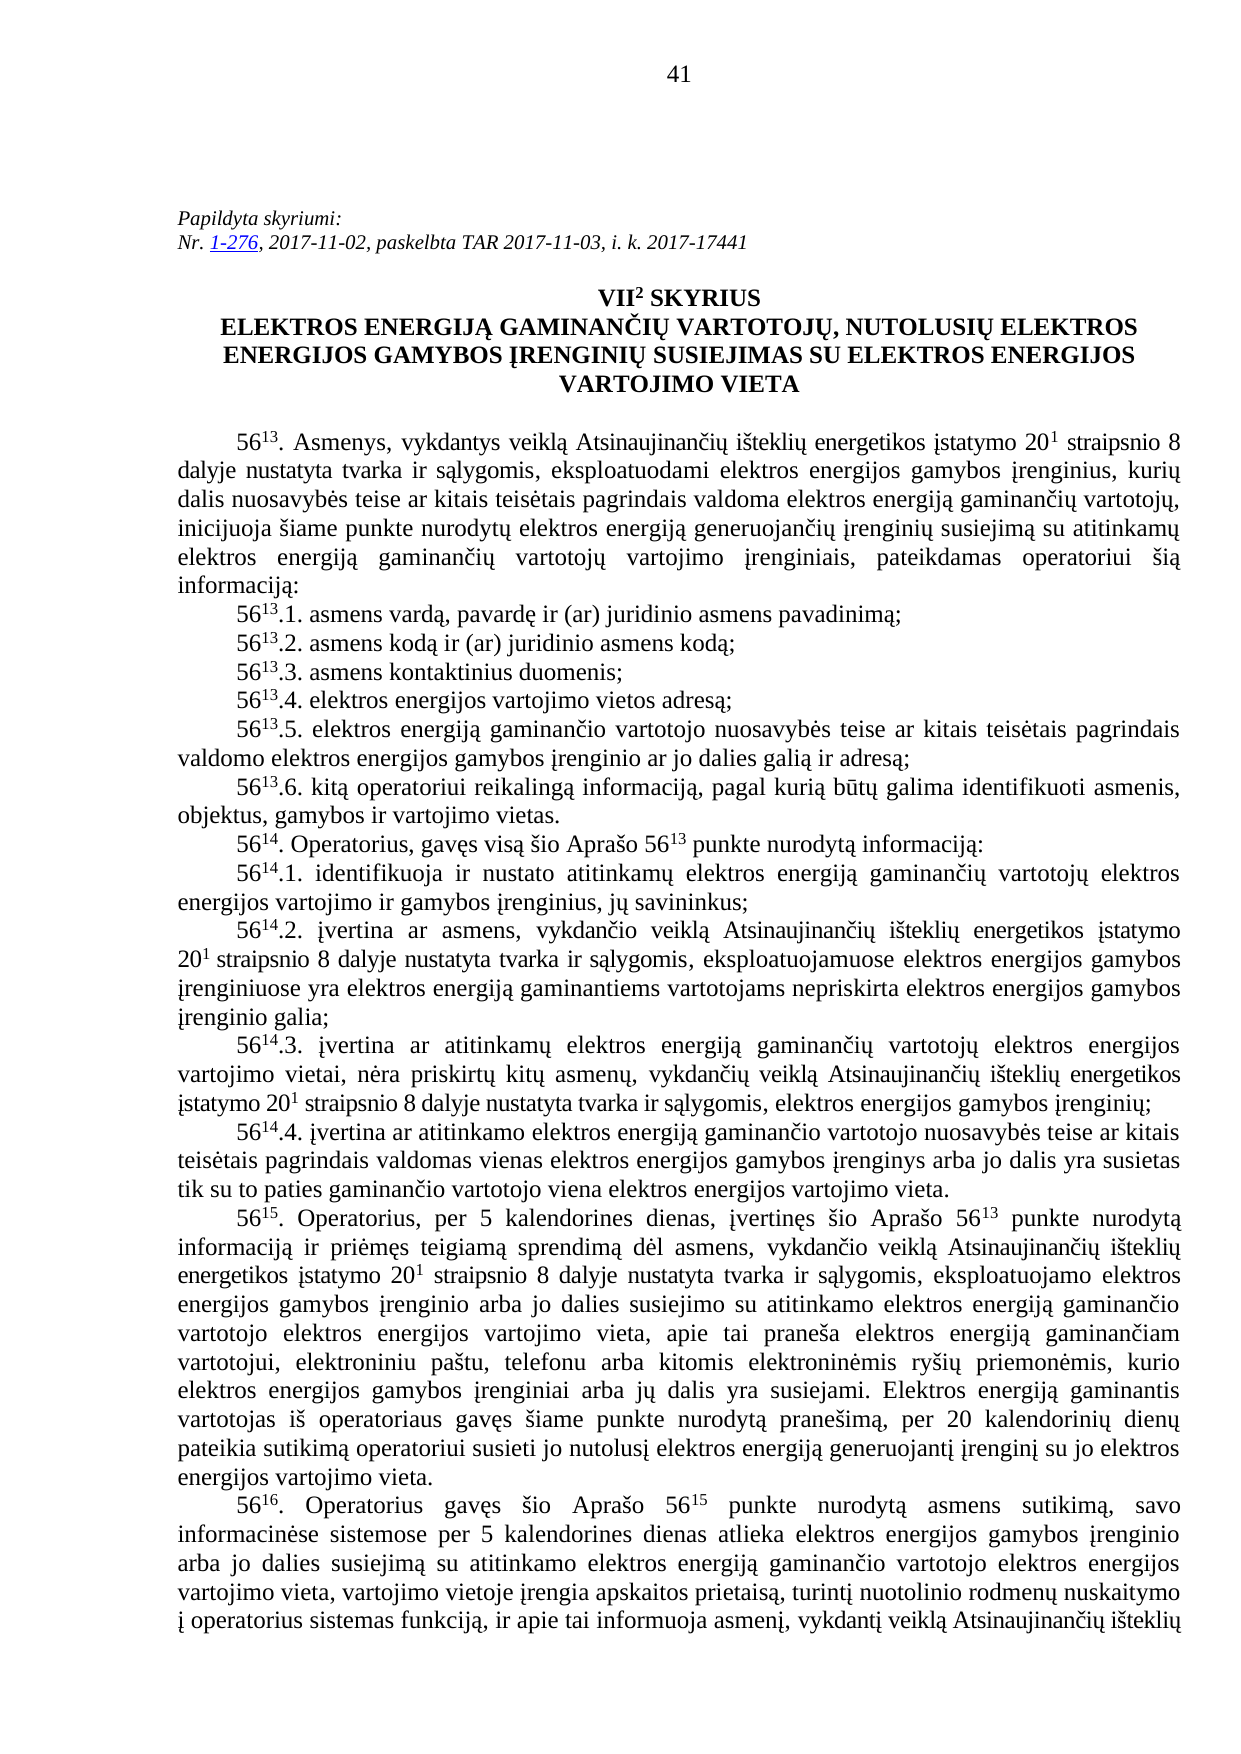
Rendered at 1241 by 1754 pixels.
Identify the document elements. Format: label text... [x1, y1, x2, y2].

text VII2 SKYRIUS [177, 283, 1181, 312]
text 5615. Operatorius, per 5 kalendorines dienas, įvertinęs šio Aprašo 5613 punkte nurodytą informaciją ir priėmęs teigiamą sprendimą dėl asmens, vykdančio veiklą Atsinaujinančių išteklių energetikos įstatymo 201 straipsnio 8 dalyje nustatyta tvarka ir sąlygomis, eksploatuojamo elektros energijos gamybos įrenginio arba jo dalies susiejimo su atitinkamo elektros energiją gaminančio vartotojo elektros energijos vartojimo vieta, apie tai praneša elektros energiją gaminančiam vartotojui, elektroniniu paštu, telefonu arba kitomis elektroninėmis ryšių priemonėmis, kurio elektros energijos gamybos įrenginiai arba jų dalis yra susiejami. Elektros energiją gaminantis vartotojas iš operatoriaus gavęs šiame punkte nurodytą pranešimą, per 20 kalendorinių dienų pateikia sutikimą operatoriui susieti jo nutolusį elektros energiją generuojantį įrenginį su jo elektros energijos vartojimo vieta. [177, 1203, 1181, 1490]
text 5613.1. asmens vardą, pavardę ir (ar) juridinio asmens pavadinimą; [177, 599, 1181, 628]
text 5613.3. asmens kontaktinius duomenis; [177, 657, 1181, 685]
text 5616. Operatorius gavęs šio Aprašo 5615 punkte nurodytą asmens sutikimą, savo informacinėse sistemose per 5 kalendorines dienas atlieka elektros energijos gamybos įrenginio arba jo dalies susiejimą su atitinkamo elektros energiją gaminančio vartotojo elektros energijos vartojimo vieta, vartojimo vietoje įrengia apskaitos prietaisą, turintį nuotolinio rodmenų nuskaitymo į operatorius sistemas funkciją, ir apie tai informuoja asmenį, vykdantį veiklą Atsinaujinančių išteklių [177, 1490, 1181, 1634]
text 5613.5. elektros energiją gaminančio vartotojo nuosavybės teise ar kitais teisėtais pagrindais valdomo elektros energijos gamybos įrenginio ar jo dalies galią ir adresą; [177, 714, 1181, 772]
text 5614.4. įvertina ar atitinkamo elektros energiją gaminančio vartotojo nuosavybės teise ar kitais teisėtais pagrindais valdomas vienas elektros energijos gamybos įrenginys arba jo dalis yra susietas tik su to paties gaminančio vartotojo viena elektros energijos vartojimo vieta. [177, 1117, 1181, 1203]
text ELEKTROS ENERGIJĄ GAMINANČIŲ VARTOTOJŲ, NUTOLUSIŲ ELEKTROS ENERGIJOS GAMYBOS ĮRENGINIŲ SUSIEJIMAS SU ELEKTROS ENERGIJOS VARTOJIMO VIETA [177, 312, 1181, 398]
text 5614.2. įvertina ar asmens, vykdančio veiklą Atsinaujinančių išteklių energetikos įstatymo 201 straipsnio 8 dalyje nustatyta tvarka ir sąlygomis, eksploatuojamuose elektros energijos gamybos įrenginiuose yra elektros energiją gaminantiems vartotojams nepriskirta elektros energijos gamybos įrenginio galia; [177, 915, 1181, 1030]
text 5613.4. elektros energijos vartojimo vietos adresą; [177, 685, 1181, 714]
text 5614.3. įvertina ar atitinkamų elektros energiją gaminančių vartotojų elektros energijos vartojimo vietai, nėra priskirtų kitų asmenų, vykdančių veiklą Atsinaujinančių išteklių energetikos įstatymo 201 straipsnio 8 dalyje nustatyta tvarka ir sąlygomis, elektros energijos gamybos įrenginių; [177, 1030, 1181, 1117]
text 5614. Operatorius, gavęs visą šio Aprašo 5613 punkte nurodytą informaciją: [177, 829, 1181, 858]
text 5613. Asmenys, vykdantys veiklą Atsinaujinančių išteklių energetikos įstatymo 201 straipsnio 8 dalyje nustatyta tvarka ir sąlygomis, eksploatuodami elektros energijos gamybos įrenginius, kurių dalis nuosavybės teise ar kitais teisėtais pagrindais valdoma elektros energiją gaminančių vartotojų, inicijuoja šiame punkte nurodytų elektros energiją generuojančių įrenginių susiejimą su atitinkamų elektros energiją gaminančių vartotojų vartojimo įrenginiais, pateikdamas operatoriui šią informaciją: [177, 427, 1181, 599]
text Nr. 1-276, 2017-11-02, paskelbta TAR 2017-11-03, i. k. 2017-17441 [177, 230, 1181, 254]
text 5614.1. identifikuoja ir nustato atitinkamų elektros energiją gaminančių vartotojų elektros energijos vartojimo ir gamybos įrenginius, jų savininkus; [177, 858, 1181, 915]
text 5613.2. asmens kodą ir (ar) juridinio asmens kodą; [177, 628, 1181, 657]
text 5613.6. kitą operatoriui reikalingą informaciją, pagal kurią būtų galima identifikuoti asmenis, objektus, gamybos ir vartojimo vietas. [177, 772, 1181, 829]
text Papildyta skyriumi: [177, 206, 1181, 230]
